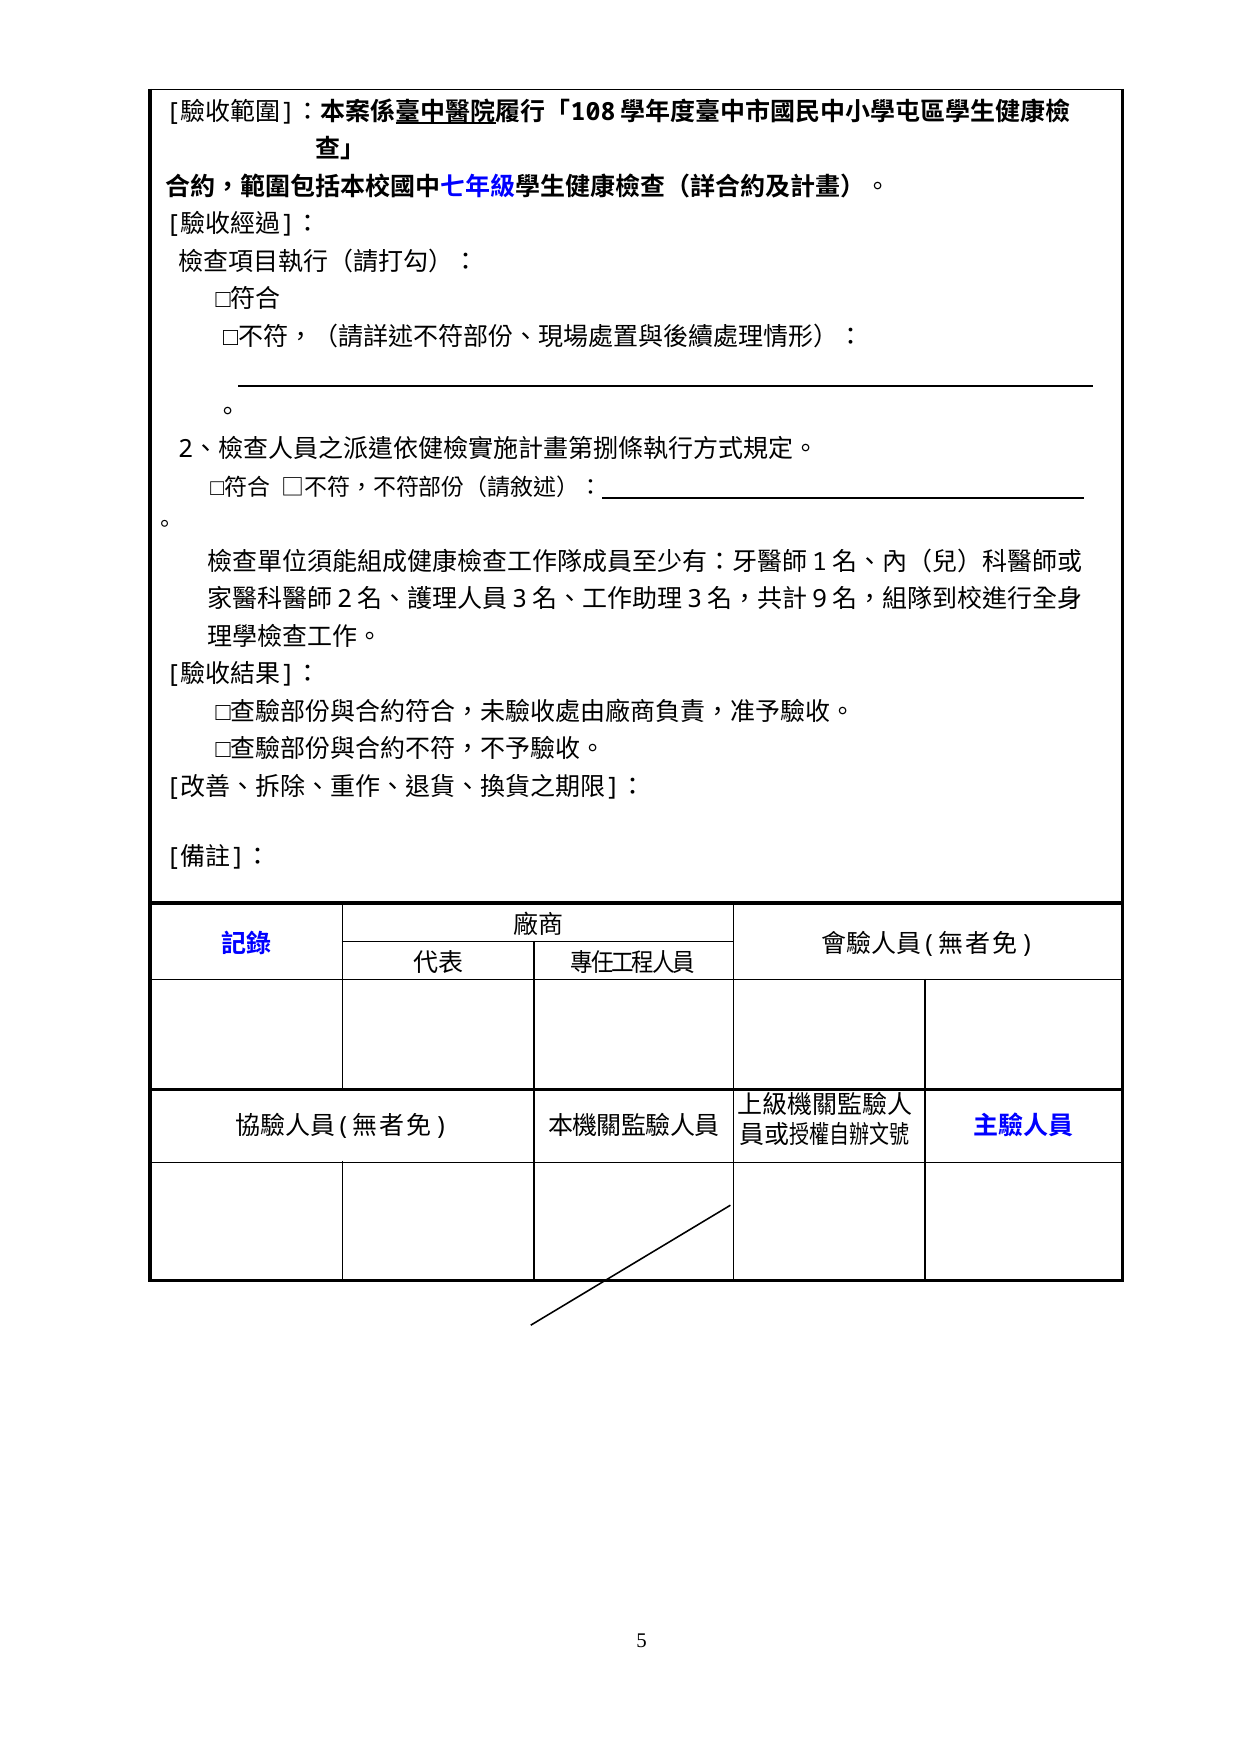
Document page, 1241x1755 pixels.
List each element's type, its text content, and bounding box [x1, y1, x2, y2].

table_cell （簽章） [926, 1163, 1121, 1279]
table_cell 上級機關監驗人員或授權自辦文號 [734, 1091, 924, 1161]
table_cell [535, 980, 733, 1087]
table_cell [343, 980, 533, 1087]
table_cell [152, 1163, 342, 1279]
table_cell [驗收範圍]：本案係臺中醫院履行「108學年度臺中市國民中小學屯區學生健康檢查」 合約，範圍包括本校國中七年級學生健康檢查（詳合約及計畫）。 [驗收經過]： 檢查項目執行（請打勾）： □符合 □不符，（請詳述不符部份、現場處置與後續處理情形）： 。 2、檢查人員之派遣依健檢實施計畫第捌條執行方式規定。 □符合 □不符，不符部份（請敘述）： 。 檢查單位須能組成健康檢查工作隊成員至少有：牙醫師1名、內（兒）科醫師或家醫科醫師2名、護理人員3名、工作助理3名，共計9名，組隊到校進行全身理學檢查工作。 [驗收結果]： □查驗部份與合約符合，未驗收處由廠商負責，准予驗收。 □查驗部份與合約不符，不予驗收。 [改善、拆除、重作、退貨、換貨之期限]： [備註]： [152, 90, 1121, 901]
table_cell 廠商 [343, 905, 733, 941]
table_cell 專任工程人員 [535, 942, 733, 979]
table_cell （簽章） [152, 980, 342, 1087]
table_cell 記錄 [152, 905, 342, 979]
table_cell [535, 1163, 733, 1279]
table_cell 代表 [343, 942, 533, 979]
table_cell 協驗人員(無者免) [152, 1091, 533, 1161]
table_cell [343, 1163, 533, 1279]
table_cell 主驗人員 [926, 1091, 1121, 1161]
table_cell [926, 980, 1121, 1087]
table_cell 本機關監驗人員 [535, 1091, 733, 1161]
table_cell 會驗人員(無者免) [734, 905, 1121, 979]
table_cell [734, 980, 924, 1087]
table_cell [734, 1163, 924, 1279]
